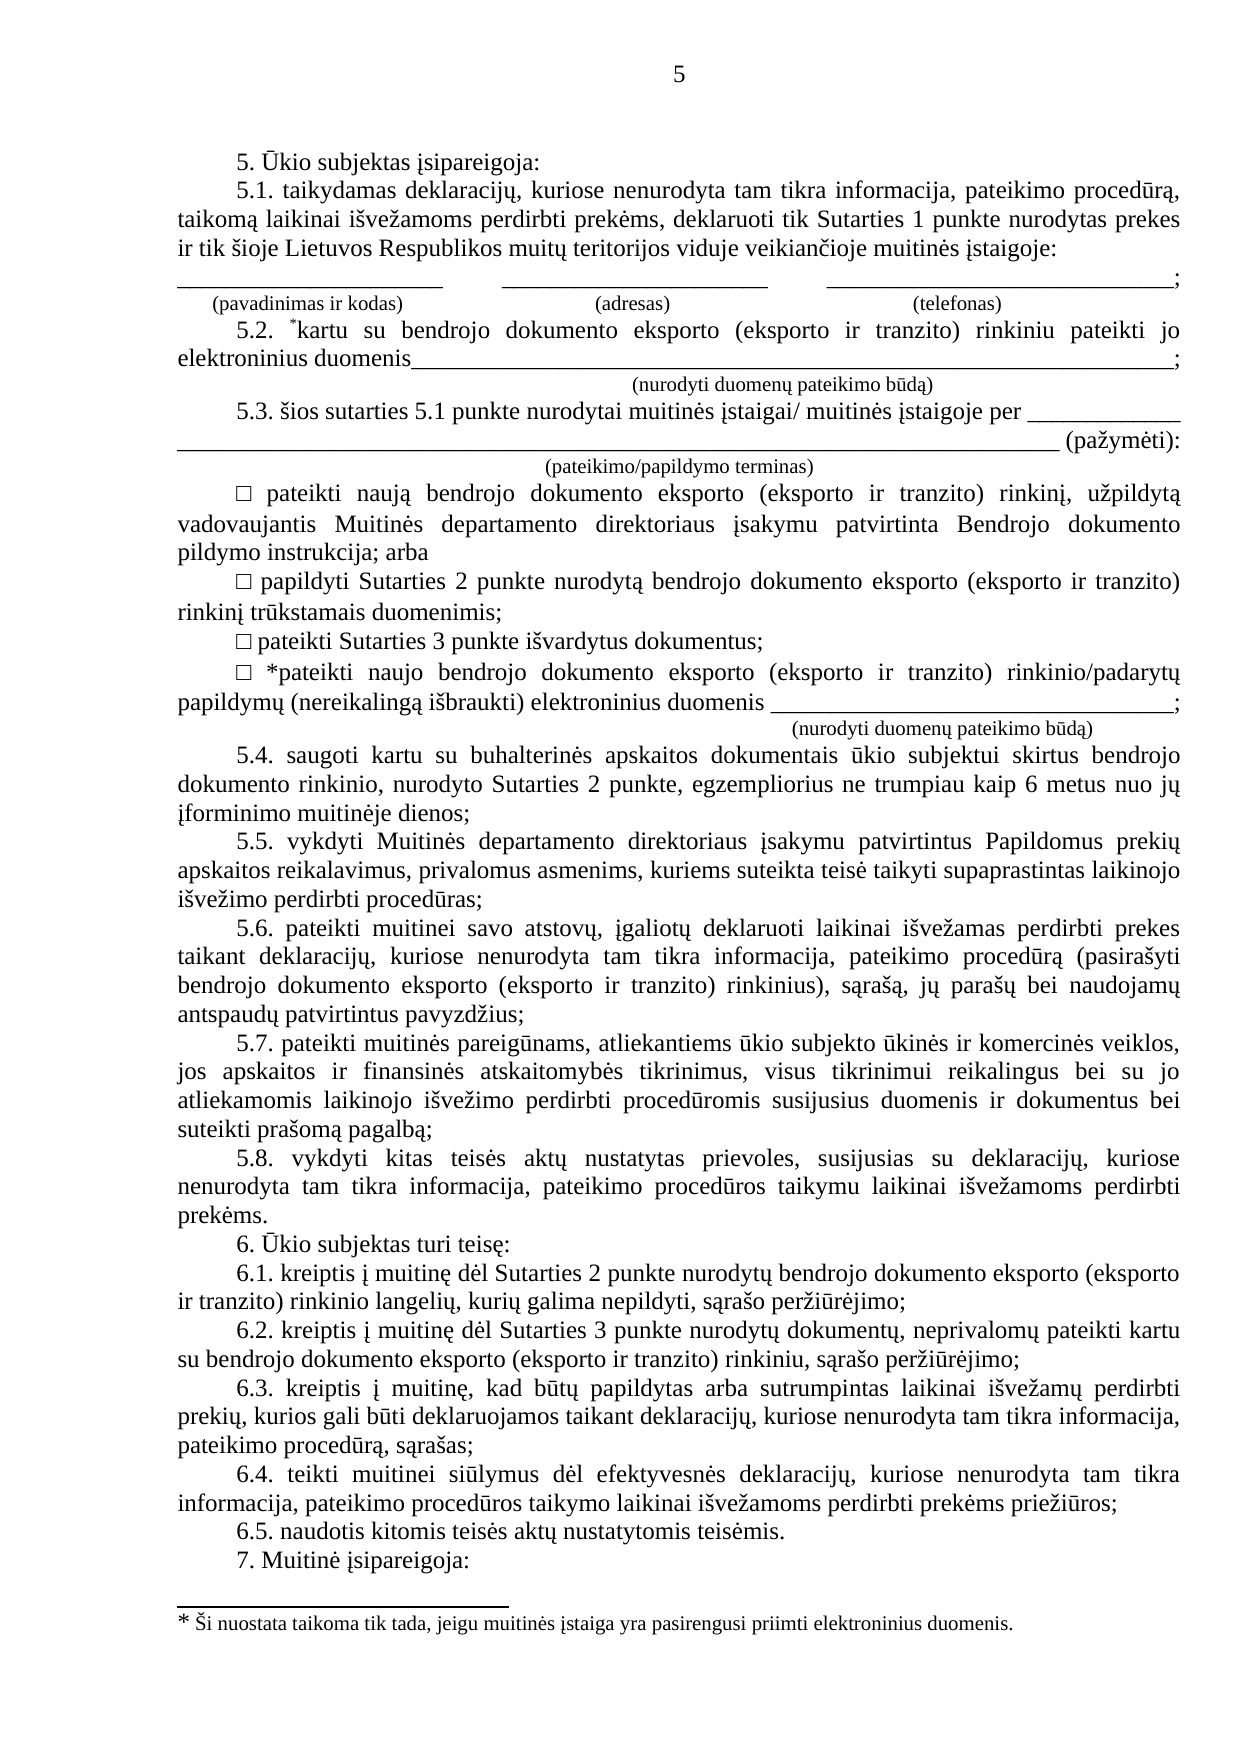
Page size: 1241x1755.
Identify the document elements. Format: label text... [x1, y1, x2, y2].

text 6.5. naudotis kitomis teisės aktų nustatytomis teisėmis. [177, 1516, 1181, 1545]
text (pateikimo/papildymo terminas) [177, 454, 1181, 478]
text □ *pateikti naujo bendrojo dokumento eksporto (eksporto ir tranzito) rinkinio/padarytų papildymų (nereikalingą išbraukti) elektroninius duomenis ; [177, 657, 1181, 716]
text 5.7. pateikti muitinės pareigūnams, atliekantiems ūkio subjekto ūkinės ir komercinės veiklos, jos apskaitos ir finansinės atskaitomybės tikrinimus, visus tikrinimui reikalingus bei su jo atliekamomis laikinojo išvežimo perdirbti procedūromis susijusius duomenis ir dokumentus bei suteikti prašomą pagalbą; [177, 1028, 1181, 1143]
text (nurodyti duomenų pateikimo būdą) [177, 716, 1181, 740]
text 5.3. šios sutarties 5.1 punkte nurodytai muitinės įstaigai/ muitinės įstaigoje per [177, 396, 1181, 425]
text (pažymėti): [177, 425, 1181, 454]
text □ pateikti Sutarties 3 punkte išvardytus dokumentus; [177, 626, 1181, 657]
text ; [177, 262, 1181, 291]
text 5.6. pateikti muitinei savo atstovų, įgaliotų deklaruoti laikinai išvežamas perdirbti prekes taikant deklaracijų, kuriose nenurodyta tam tikra informacija, pateikimo procedūrą (pasirašyti bendrojo dokumento eksporto (eksporto ir tranzito) rinkinius), sąrašą, jų parašų bei naudojamų antspaudų patvirtintus pavyzdžius; [177, 913, 1181, 1028]
text 6.3. kreiptis į muitinę, kad būtų papildytas arba sutrumpintas laikinai išvežamų perdirbti prekių, kurios gali būti deklaruojamos taikant deklaracijų, kuriose nenurodyta tam tikra informacija, pateikimo procedūrą, sąrašas; [177, 1373, 1181, 1459]
text 6.2. kreiptis į muitinę dėl Sutarties 3 punkte nurodytų dokumentų, neprivalomų pateikti kartu su bendrojo dokumento eksporto (eksporto ir tranzito) rinkiniu, sąrašo peržiūrėjimo; [177, 1315, 1181, 1373]
text 5.2. kartu su bendrojo dokumento eksporto (eksporto ir tranzito) rinkiniu pateikti jo elektroninius duomenis ; [177, 315, 1181, 372]
text (nurodyti duomenų pateikimo būdą) [177, 372, 1181, 396]
text 5.1. taikydamas deklaracijų, kuriose nenurodyta tam tikra informacija, pateikimo procedūrą, taikomą laikinai išvežamoms perdirbti prekėms, deklaruoti tik Sutarties 1 punkte nurodytas prekes ir tik šioje Lietuvos Respublikos muitų teritorijos viduje veikiančioje muitinės įstaigoje: [177, 176, 1181, 262]
text 5.4. saugoti kartu su buhalterinės apskaitos dokumentais ūkio subjektui skirtus bendrojo dokumento rinkinio, nurodyto Sutarties 2 punkte, egzempliorius ne trumpiau kaip 6 metus nuo jų įforminimo muitinėje dienos; [177, 740, 1181, 826]
text 5.5. vykdyti Muitinės departamento direktoriaus įsakymu patvirtintus Papildomus prekių apskaitos reikalavimus, privalomus asmenims, kuriems suteikta teisė taikyti supaprastintas laikinojo išvežimo perdirbti procedūras; [177, 826, 1181, 913]
text □ pateikti naują bendrojo dokumento eksporto (eksporto ir tranzito) rinkinį, užpildytą vadovaujantis Muitinės departamento direktoriaus įsakymu patvirtinta Bendrojo dokumento pildymo instrukcija; arba [177, 478, 1181, 566]
text 6.4. teikti muitinei siūlymus dėl efektyvesnės deklaracijų, kuriose nenurodyta tam tikra informacija, pateikimo procedūros taikymo laikinai išvežamoms perdirbti prekėms priežiūros; [177, 1459, 1181, 1516]
text 5. Ūkio subjektas įsipareigoja: [177, 147, 1181, 176]
text (pavadinimas ir kodas) (adresas) (telefonas) [177, 291, 1181, 315]
text 6.1. kreiptis į muitinę dėl Sutarties 2 punkte nurodytų bendrojo dokumento eksporto (eksporto ir tranzito) rinkinio langelių, kurių galima nepildyti, sąrašo peržiūrėjimo; [177, 1258, 1181, 1315]
text Ši nuostata taikoma tik tada, jeigu muitinės įstaiga yra pasirengusi priimti elektroninius duomenis. [177, 1607, 1181, 1636]
text 6. Ūkio subjektas turi teisę: [177, 1229, 1181, 1258]
text 5.8. vykdyti kitas teisės aktų nustatytas prievoles, susijusias su deklaracijų, kuriose nenurodyta tam tikra informacija, pateikimo procedūros taikymu laikinai išvežamoms perdirbti prekėms. [177, 1143, 1181, 1229]
text 7. Muitinė įsipareigoja: [177, 1545, 1181, 1574]
text □ papildyti Sutarties 2 punkte nurodytą bendrojo dokumento eksporto (eksporto ir tranzito) rinkinį trūkstamais duomenimis; [177, 566, 1181, 626]
